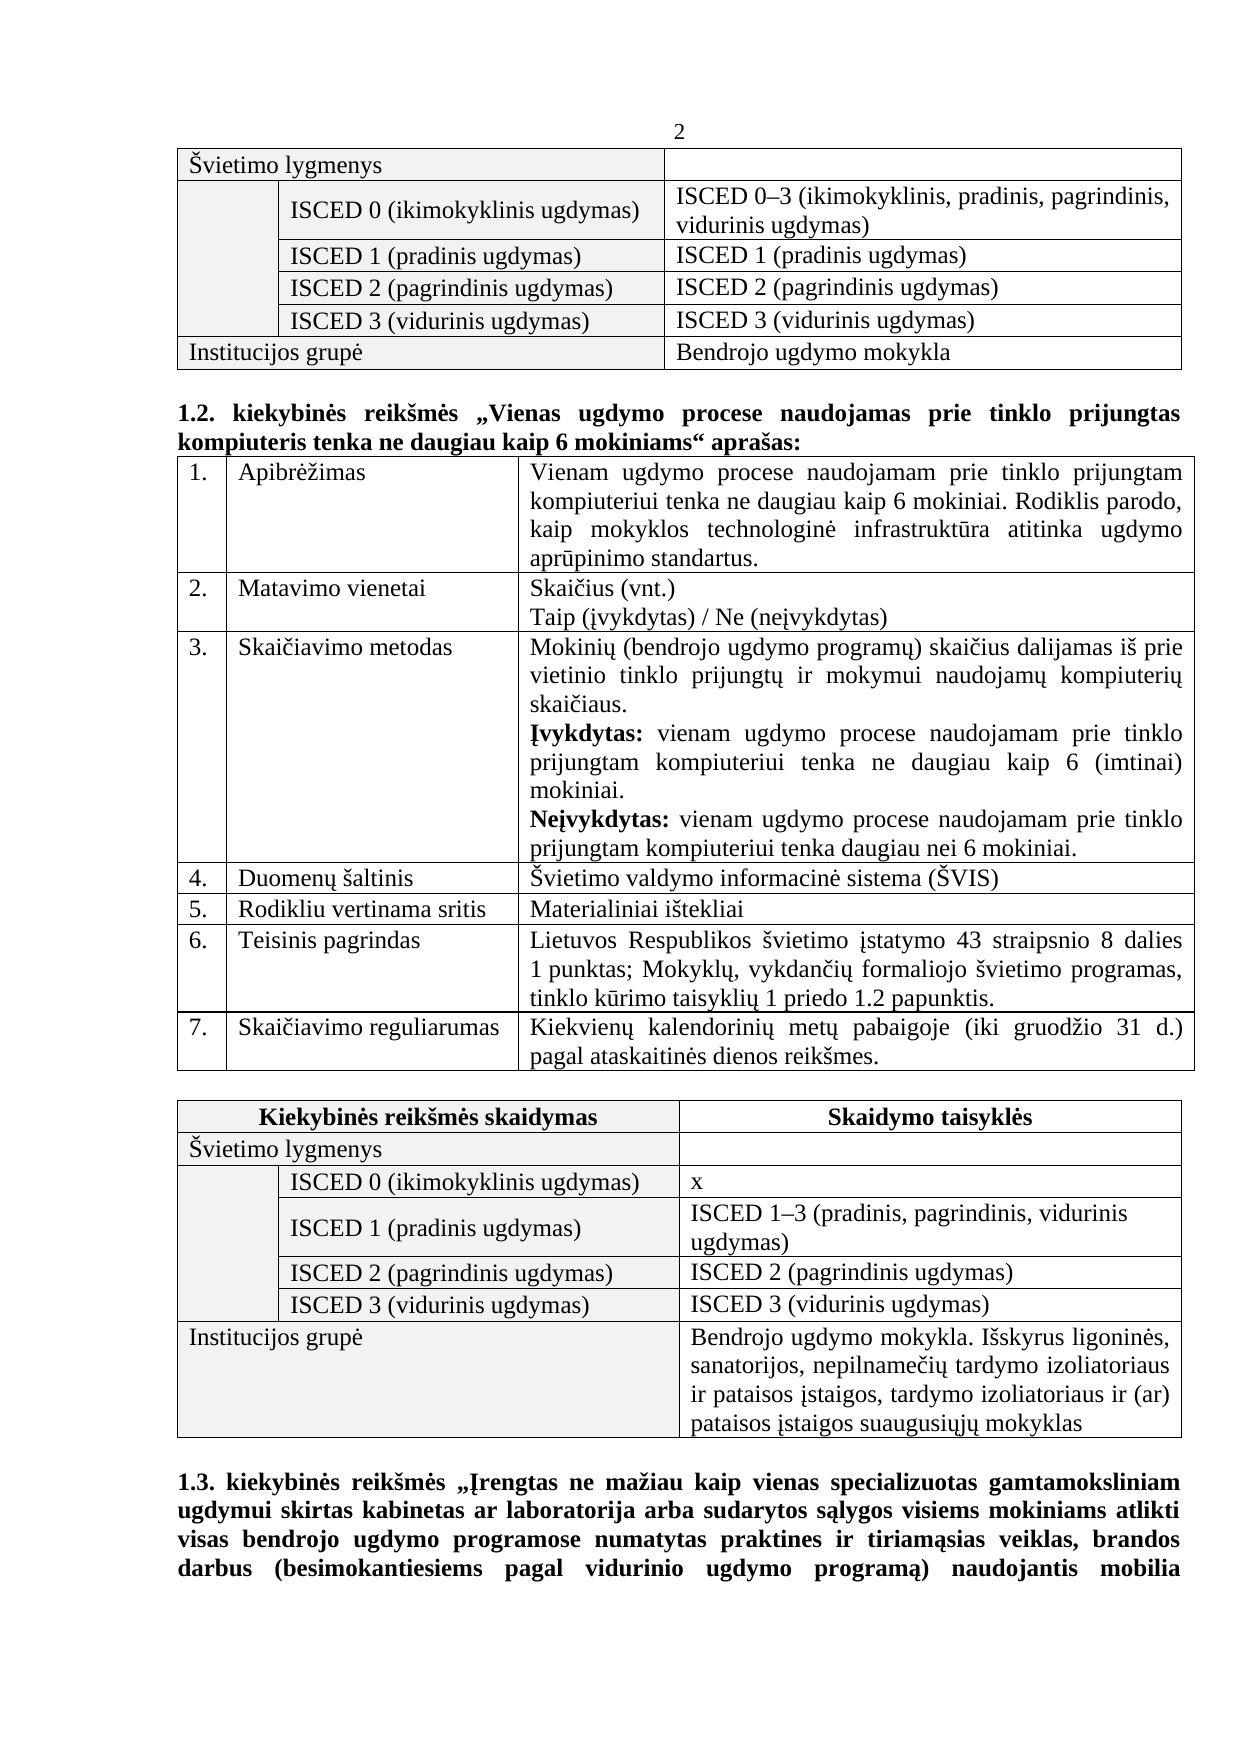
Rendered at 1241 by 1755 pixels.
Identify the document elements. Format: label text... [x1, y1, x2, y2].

table_cell Švietimo valdymo informacinė sistema (ŠVIS) [519, 863, 1194, 893]
table_cell 6. [178, 925, 226, 1011]
table_header Skaidymo taisyklės [680, 1101, 1181, 1132]
table_cell Bendrojo ugdymo mokykla. Išskyrus ligoninės, sanatorijos, nepilnamečių tardymo izoliatoriaus ir pataisos įstaigos, tardymo izoliatoriaus ir (ar) pataisos įstaigos suaugusiųjų mokyklas [680, 1322, 1181, 1437]
table_cell Skaičiavimo reguliarumas [227, 1013, 518, 1070]
table_header Vienam ugdymo procese naudojamam prie tinklo prijungtam kompiuteriui tenka ne daugiau kaip 6 mokiniai. Rodiklis parodo, kaip mokyklos technologinė infrastruktūra atitinka ugdymo aprūpinimo standartus. [519, 457, 1194, 572]
table_cell ISCED 3 (vidurinis ugdymas) [279, 305, 664, 336]
table_cell Bendrojo ugdymo mokykla [665, 337, 1181, 369]
table_cell Rodikliu vertinama sritis [227, 894, 518, 924]
table_cell Institucijos grupė [178, 1322, 679, 1437]
table_cell ISCED 1–3 (pradinis, pagrindinis, vidurinis ugdymas) [680, 1198, 1181, 1256]
table_cell Skaičiavimo metodas [227, 632, 518, 862]
table_cell [665, 149, 1181, 180]
table_cell ISCED 2 (pagrindinis ugdymas) [279, 272, 664, 304]
table_cell [178, 1166, 278, 1321]
table_cell ISCED 3 (vidurinis ugdymas) [665, 305, 1181, 336]
table_cell ISCED 0 (ikimokyklinis ugdymas) [279, 181, 664, 239]
table_header Apibrėžimas [227, 457, 518, 572]
table_cell 7. [178, 1013, 226, 1070]
table_cell Matavimo vienetai [227, 573, 518, 631]
table_header Kiekybinės reikšmės skaidymas [178, 1101, 679, 1132]
table_cell ISCED 3 (vidurinis ugdymas) [279, 1289, 679, 1321]
table_cell Švietimo lygmenys [178, 149, 664, 180]
table_cell Kiekvienų kalendorinių metų pabaigoje (iki gruodžio 31 d.) pagal ataskaitinės dienos reikšmes. [519, 1013, 1194, 1070]
table_cell 4. [178, 863, 226, 893]
table_cell Mokinių (bendrojo ugdymo programų) skaičius dalijamas iš prie vietinio tinklo prijungtų ir mokymui naudojamų kompiuterių skaičiaus. Įvykdytas: vienam ugdymo procese naudojamam prie tinklo prijungtam kompiuteriui tenka ne daugiau kaip 6 (imtinai) mokiniai. Neįvykdytas: vienam ugdymo procese naudojamam prie tinklo prijungtam kompiuteriui tenka daugiau nei 6 mokiniai. [519, 632, 1194, 862]
text 1.3. kiekybinės reikšmės „Įrengtas ne mažiau kaip vienas specializuotas gamtamoksliniam ugdymui skirtas kabinetas ar laboratorija arba sudarytos sąlygos visiems mokiniams atlikti visas bendrojo ugdymo programose numatytas praktines ir tiriamąsias veiklas, brandos darbus (besimokantiesiems pagal vidurinio ugdymo programą) naudojantis mobilia [177, 1467, 1181, 1582]
table_cell ISCED 1 (pradinis ugdymas) [279, 1198, 679, 1256]
table_cell Teisinis pagrindas [227, 925, 518, 1011]
table_cell Duomenų šaltinis [227, 863, 518, 893]
table_cell ISCED 2 (pagrindinis ugdymas) [665, 272, 1181, 304]
text 1.2. kiekybinės reikšmės „Vienas ugdymo procese naudojamas prie tinklo prijungtas kompiuteris tenka ne daugiau kaip 6 mokiniams“ aprašas: [177, 398, 1181, 456]
table_cell 3. [178, 632, 226, 862]
table_cell Skaičius (vnt.) Taip (įvykdytas) / Ne (neįvykdytas) [519, 573, 1194, 631]
table_cell ISCED 1 (pradinis ugdymas) [279, 240, 664, 271]
table_header 1. [178, 457, 226, 572]
table_cell [178, 181, 278, 336]
table_cell Lietuvos Respublikos švietimo įstatymo 43 straipsnio 8 dalies 1 punktas; Mokyklų, vykdančių formaliojo švietimo programas, tinklo kūrimo taisyklių 1 priedo 1.2 papunktis. [519, 925, 1194, 1011]
table_cell ISCED 2 (pagrindinis ugdymas) [680, 1257, 1181, 1288]
table_cell 5. [178, 894, 226, 924]
table_cell Institucijos grupė [178, 337, 664, 369]
table_cell ISCED 0 (ikimokyklinis ugdymas) [279, 1166, 679, 1197]
table_cell ISCED 1 (pradinis ugdymas) [665, 240, 1181, 271]
table_cell 2. [178, 573, 226, 631]
table_cell x [680, 1166, 1181, 1197]
table_cell [680, 1133, 1181, 1165]
table_cell ISCED 0–3 (ikimokyklinis, pradinis, pagrindinis, vidurinis ugdymas) [665, 181, 1181, 239]
table_cell Švietimo lygmenys [178, 1133, 679, 1165]
table_cell ISCED 2 (pagrindinis ugdymas) [279, 1257, 679, 1288]
table_cell ISCED 3 (vidurinis ugdymas) [680, 1289, 1181, 1321]
table_cell Materialiniai ištekliai [519, 894, 1194, 924]
